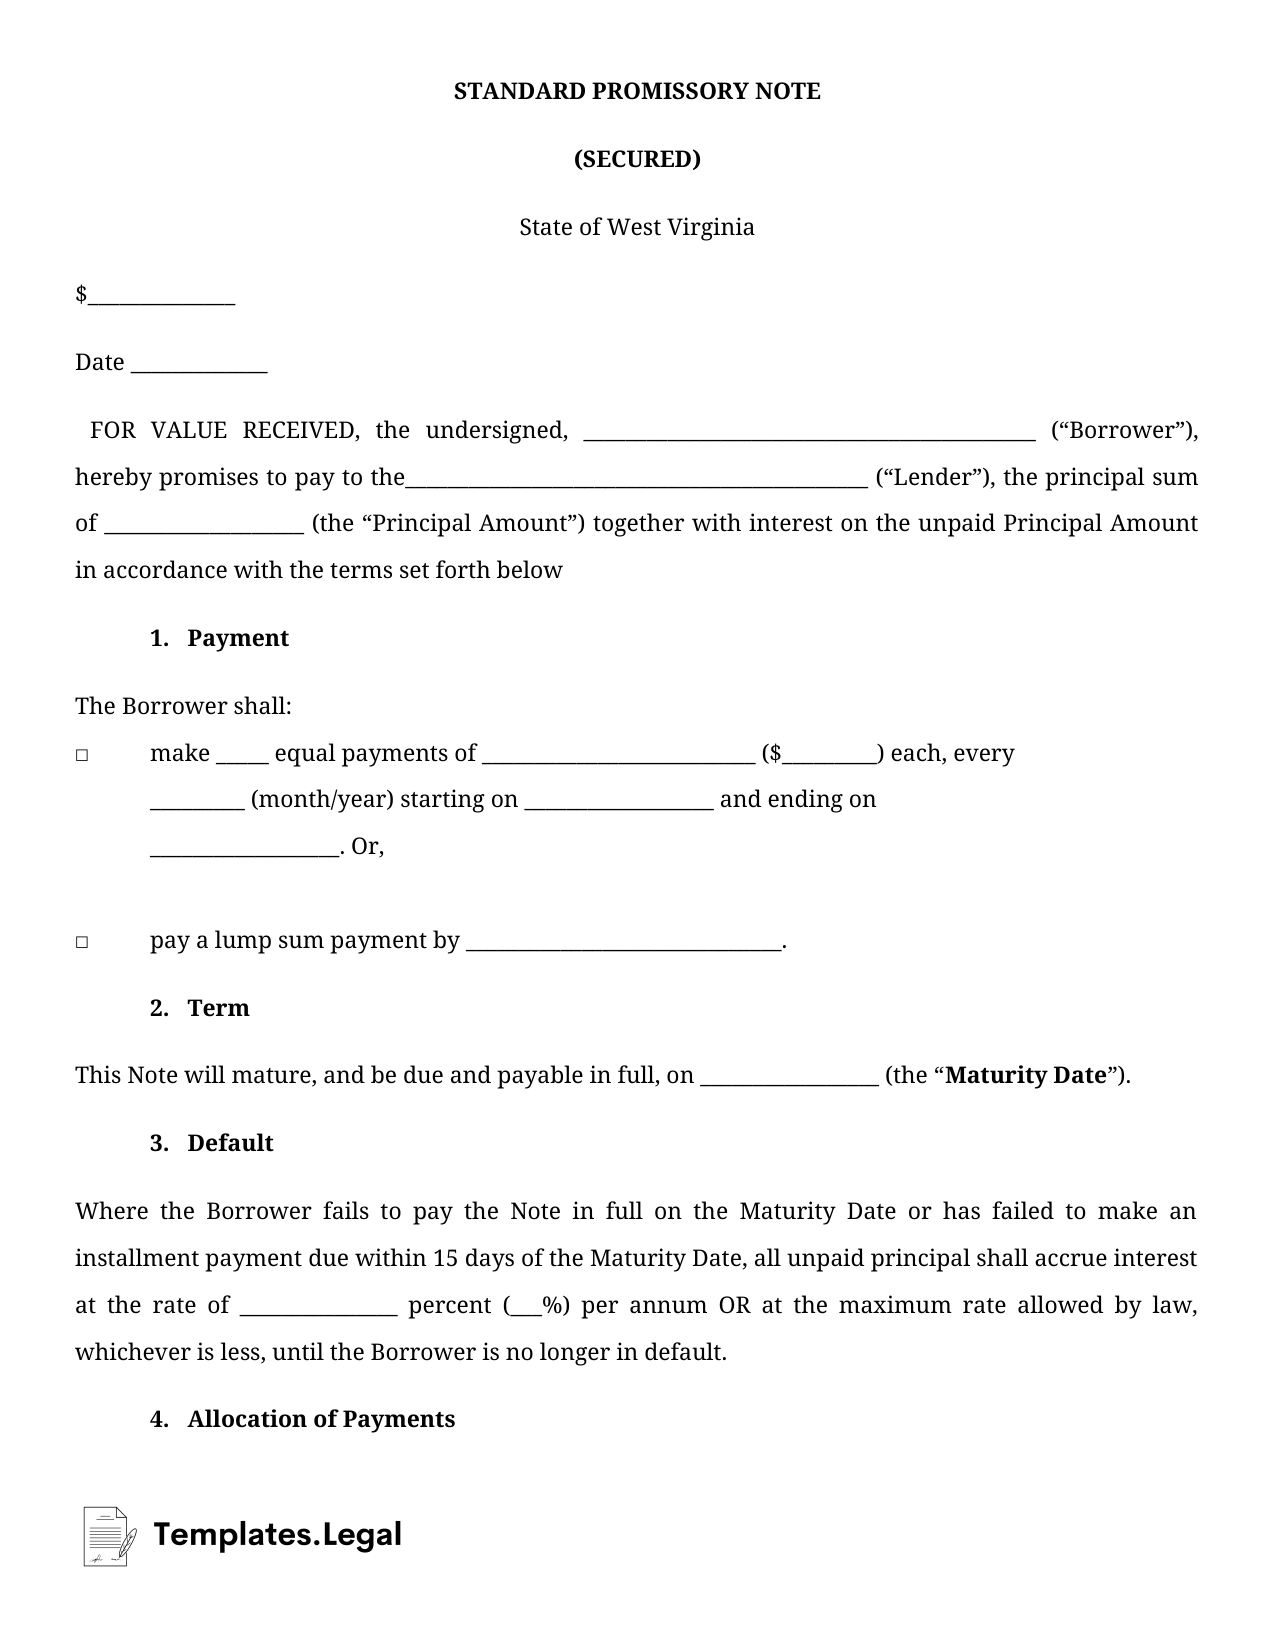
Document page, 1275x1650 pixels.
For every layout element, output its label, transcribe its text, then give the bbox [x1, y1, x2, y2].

text The Borrower shall: [75, 689, 1200, 721]
text _________ (month/year) starting on __________________ and ending on [75, 783, 1200, 814]
text ☐ pay a lump sum payment by ______________________________. [75, 924, 1200, 955]
text Where the Borrower fails to pay the Note in full on the Maturity Date or has failed to make an installment payment due within 15 days of the Maturity Date, all unpaid principal shall accrue interest at the rate of _______________ percent (___%) per annum OR at the maximum rate allowed by law, whichever is less, until the Borrower is no longer in default. [75, 1195, 1200, 1367]
list Term [150, 992, 1200, 1023]
text $______________ [75, 278, 1200, 309]
text ☐ make _____ equal payments of __________________________ ($_________) each, every [75, 736, 1200, 768]
text FOR VALUE RECEIVED, the undersigned, ___________________________________________ (“Borrower”), hereby promises to pay to the____________________________________________ (“Lender”), the principal sum of ___________________ (the “Principal Amount”) together with interest on the unpaid Principal Amount in accordance with the terms set forth below [75, 413, 1200, 585]
text This Note will mature, and be due and payable in full, on _________________ (the “Maturity Date”). [75, 1059, 1200, 1091]
list Allocation of Payments [150, 1403, 1200, 1434]
text STANDARD PROMISSORY NOTE [75, 75, 1200, 106]
list Payment [150, 622, 1200, 653]
text State of West Virginia [75, 210, 1200, 242]
text __________________. Or, [75, 830, 1200, 861]
text Date _____________ [75, 346, 1200, 377]
list Default [150, 1127, 1200, 1158]
text (SECURED) [75, 143, 1200, 174]
